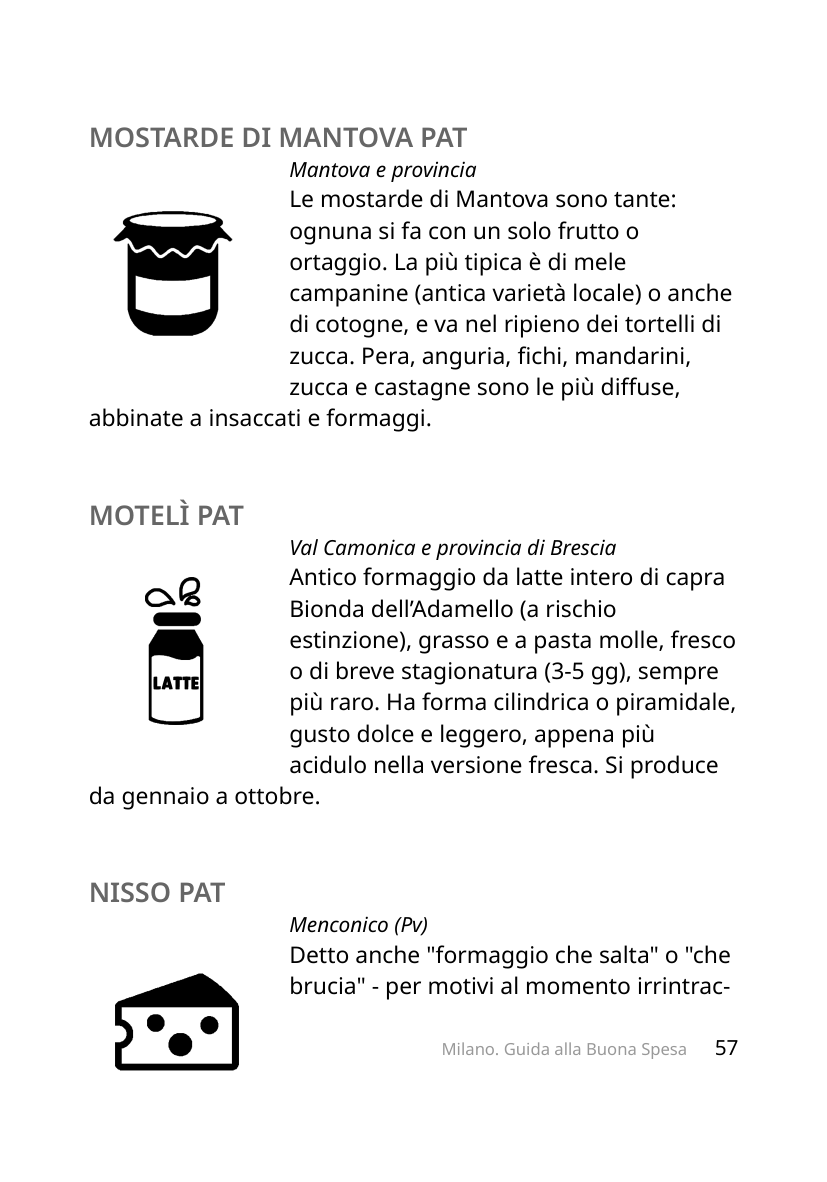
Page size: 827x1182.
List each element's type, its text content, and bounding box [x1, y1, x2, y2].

text Detto anche "formaggio che salta" o "che brucia" - per motivi al momento irrintrac- [88, 939, 738, 1002]
subtitle Menconico (Pv) [88, 911, 738, 939]
title Nisso PAT [88, 874, 738, 911]
title Motelì PAT [88, 496, 738, 533]
text Le mostarde di Mantova sono tante: ognuna si fa con un solo frutto o ortaggio. La più tipica è di mele campanine (antica varietà locale) o anche di cotogne, e va nel ripieno dei tortelli di zucca. Pera, anguria, fichi, mandarini, zucca e castagne sono le più diffuse, abbinate a insaccati e formaggi. [88, 183, 738, 433]
picture [88, 184, 266, 362]
title Mostarde di Mantova PAT [88, 118, 738, 155]
text Antico formaggio da latte intero di capra Bionda dell’Adamello (a rischio estinzione), grasso e a pasta molle, fresco o di breve stagionatura (3-5 gg), sempre più raro. Ha forma cilindrica o piramidale, gusto dolce e leggero, appena più acidulo nella versione fresca. Si produce da gennaio a ottobre. [88, 561, 738, 811]
subtitle Val Camonica e provincia di Brescia [88, 533, 738, 561]
picture [88, 940, 266, 1117]
picture [88, 562, 266, 740]
subtitle Mantova e provincia [88, 155, 738, 183]
